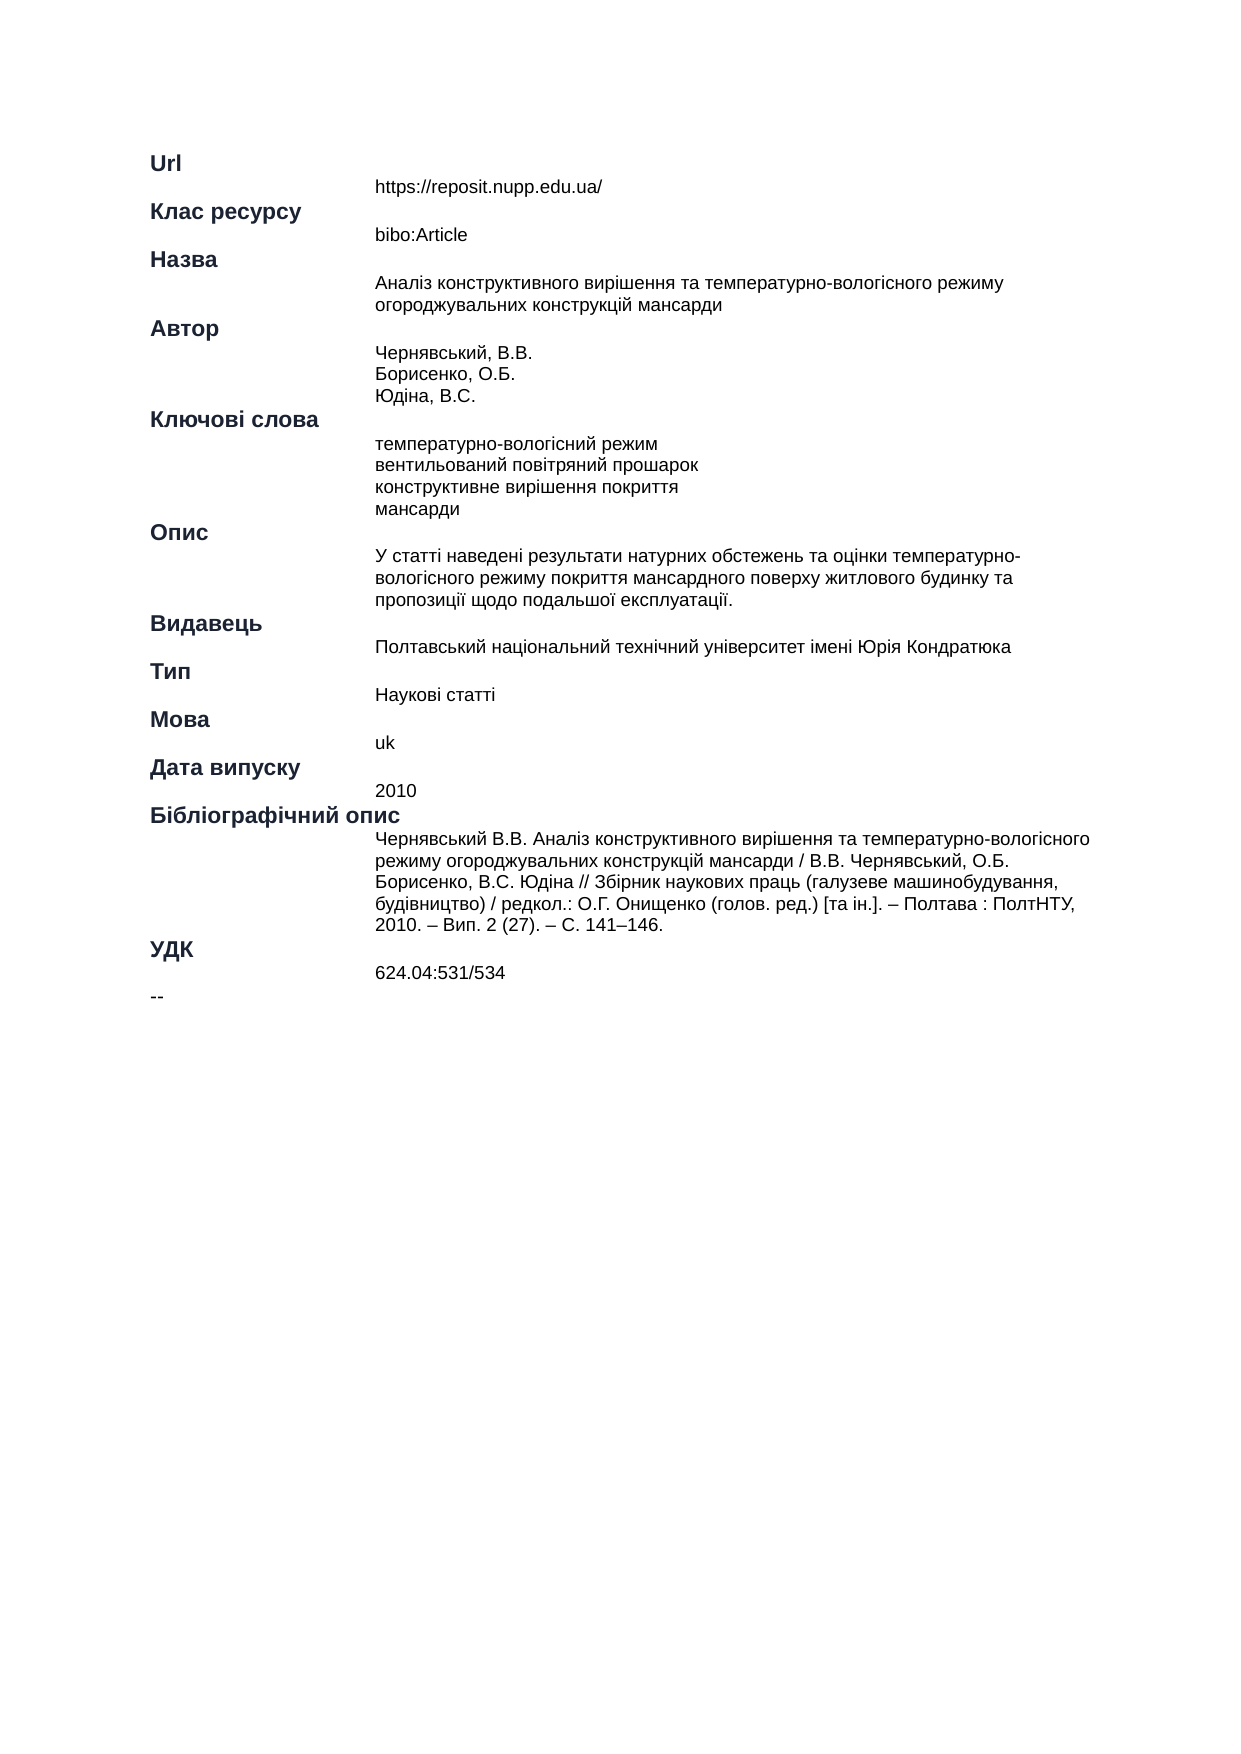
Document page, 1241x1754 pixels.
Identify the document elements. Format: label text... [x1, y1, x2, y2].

text Url [150, 150, 1090, 176]
text Видавець [150, 610, 1090, 636]
text Чернявський, В.В. [375, 342, 1090, 363]
text Клас ресурсу [150, 198, 1090, 224]
text uk [375, 732, 1090, 754]
text Тип [150, 658, 1090, 684]
text 2010 [375, 780, 1090, 802]
text -- [150, 984, 1090, 1008]
text Наукові статті [375, 684, 1090, 706]
text У статті наведені результати натурних обстежень та оцінки температурно-вологісного режиму покриття мансардного поверху житлового будинку та пропозиції щодо подальшої експлуатації. [375, 545, 1090, 610]
text bibo:Article [375, 224, 1090, 246]
text конструктивне вирішення покриття [375, 476, 1090, 497]
text Дата випуску [150, 754, 1090, 780]
text Аналіз конструктивного вирішення та температурно-вологісного режиму огороджувальних конструкцій мансарди [375, 272, 1090, 315]
text Бібліографічний опис [150, 802, 1090, 828]
text Автор [150, 315, 1090, 342]
text https://reposit.nupp.edu.ua/ [375, 176, 1090, 198]
text Опис [150, 519, 1090, 545]
text УДК [150, 936, 1090, 962]
text 624.04:531/534 [375, 962, 1090, 984]
text Полтавський національний технічний університет імені Юрія Кондратюка [375, 636, 1090, 658]
text Мова [150, 706, 1090, 732]
text Борисенко, О.Б. [375, 363, 1090, 385]
text Чернявський В.В. Аналіз конструктивного вирішення та температурно-вологісного режиму огороджувальних конструкцій мансарди / В.В. Чернявський, О.Б. Борисенко, В.С. Юдіна // Збірник наукових праць (галузеве машинобудування, будівництво) / редкол.: О.Г. Онищенко (голов. ред.) [та ін.]. – Полтава : ПолтНТУ, 2010. – Вип. 2 (27). – С. 141–146. [375, 828, 1090, 936]
text Юдіна, В.С. [375, 385, 1090, 406]
text вентильований повітряний прошарок [375, 454, 1090, 476]
text температурно-вологісний режим [375, 433, 1090, 454]
text мансарди [375, 497, 1090, 519]
text Назва [150, 246, 1090, 272]
text Ключові слова [150, 406, 1090, 433]
